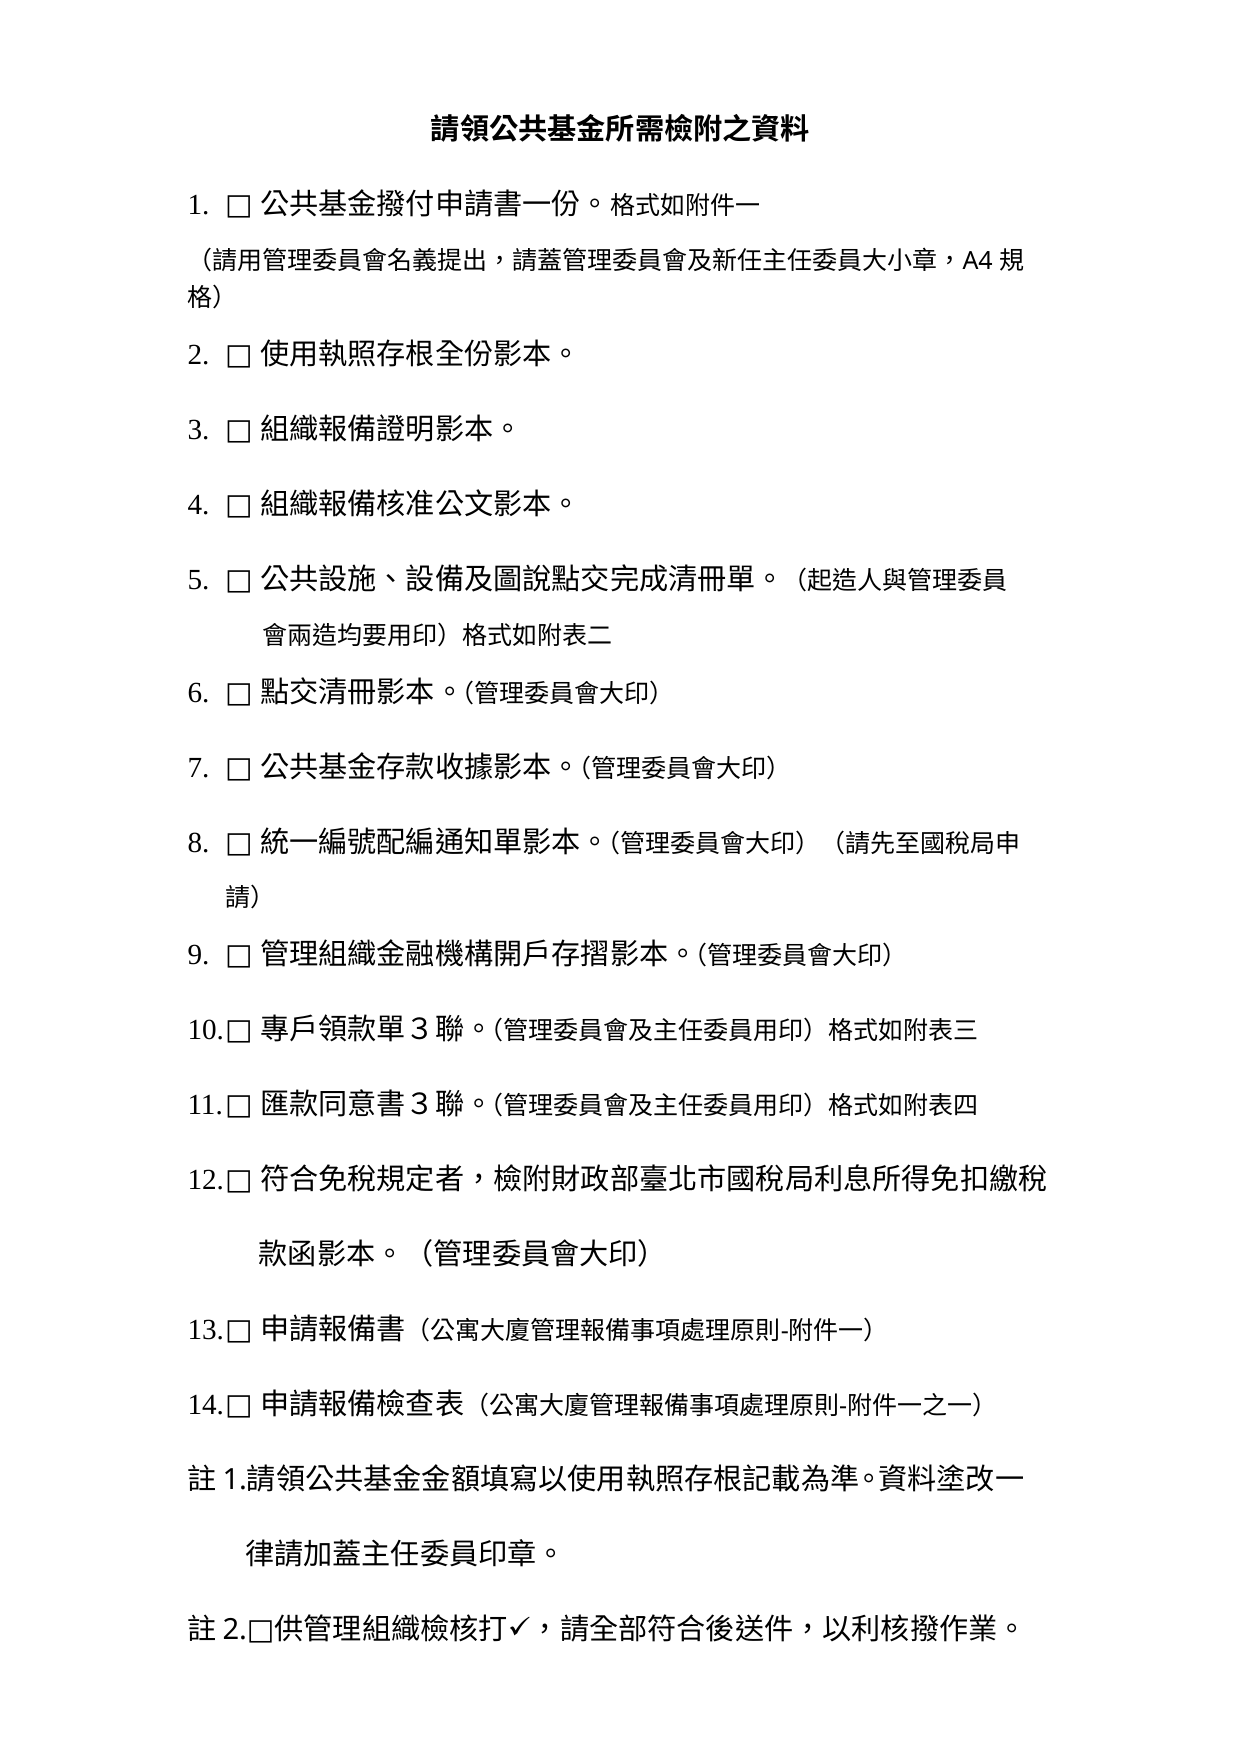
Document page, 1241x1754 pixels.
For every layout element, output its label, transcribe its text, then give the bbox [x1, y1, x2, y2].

text 律請加蓋主任委員印章。 [187, 1514, 1053, 1589]
list □ 公共設施、設備及圖說點交完成清冊單。（起造人與管理委員 [187, 539, 1053, 614]
list □ 公共基金撥付申請書一份。格式如附件一 [187, 164, 1053, 239]
list □ 公共基金存款收據影本。（管理委員會大印） [187, 727, 1053, 802]
list □ 管理組織金融機構開戶存摺影本。（管理委員會大印） [187, 914, 1053, 989]
text （請用管理委員會名義提出，請蓋管理委員會及新任主任委員大小章，A4 規格） [187, 239, 1053, 314]
list □ 匯款同意書３聯。（管理委員會及主任委員用印）格式如附表四 [187, 1064, 1053, 1139]
text 會兩造均要用印）格式如附表二 [187, 614, 1053, 652]
list □ 組織報備證明影本。 [187, 389, 1053, 464]
list □ 符合免稅規定者，檢附財政部臺北市國稅局利息所得免扣繳稅 [187, 1139, 1053, 1214]
text 請領公共基金所需檢附之資料 [187, 89, 1053, 164]
list □ 申請報備檢查表（公寓大廈管理報備事項處理原則-附件一之一） [187, 1364, 1053, 1439]
list □ 統一編號配編通知單影本。（管理委員會大印）（請先至國稅局申請） [187, 802, 1053, 914]
list □ 組織報備核准公文影本。 [187, 464, 1053, 539]
list □ 申請報備書（公寓大廈管理報備事項處理原則-附件一） [187, 1289, 1053, 1364]
list □ 點交清冊影本。（管理委員會大印） [187, 652, 1053, 727]
text 註2.□供管理組織檢核打，請全部符合後送件，以利核撥作業。 [187, 1589, 1053, 1664]
text 款函影本。（管理委員會大印） [187, 1214, 1053, 1289]
list □ 專戶領款單３聯。（管理委員會及主任委員用印）格式如附表三 [187, 989, 1053, 1064]
text 註1.請領公共基金金額填寫以使用執照存根記載為準。資料塗改一 [187, 1439, 1053, 1514]
list □ 使用執照存根全份影本。 [187, 314, 1053, 389]
